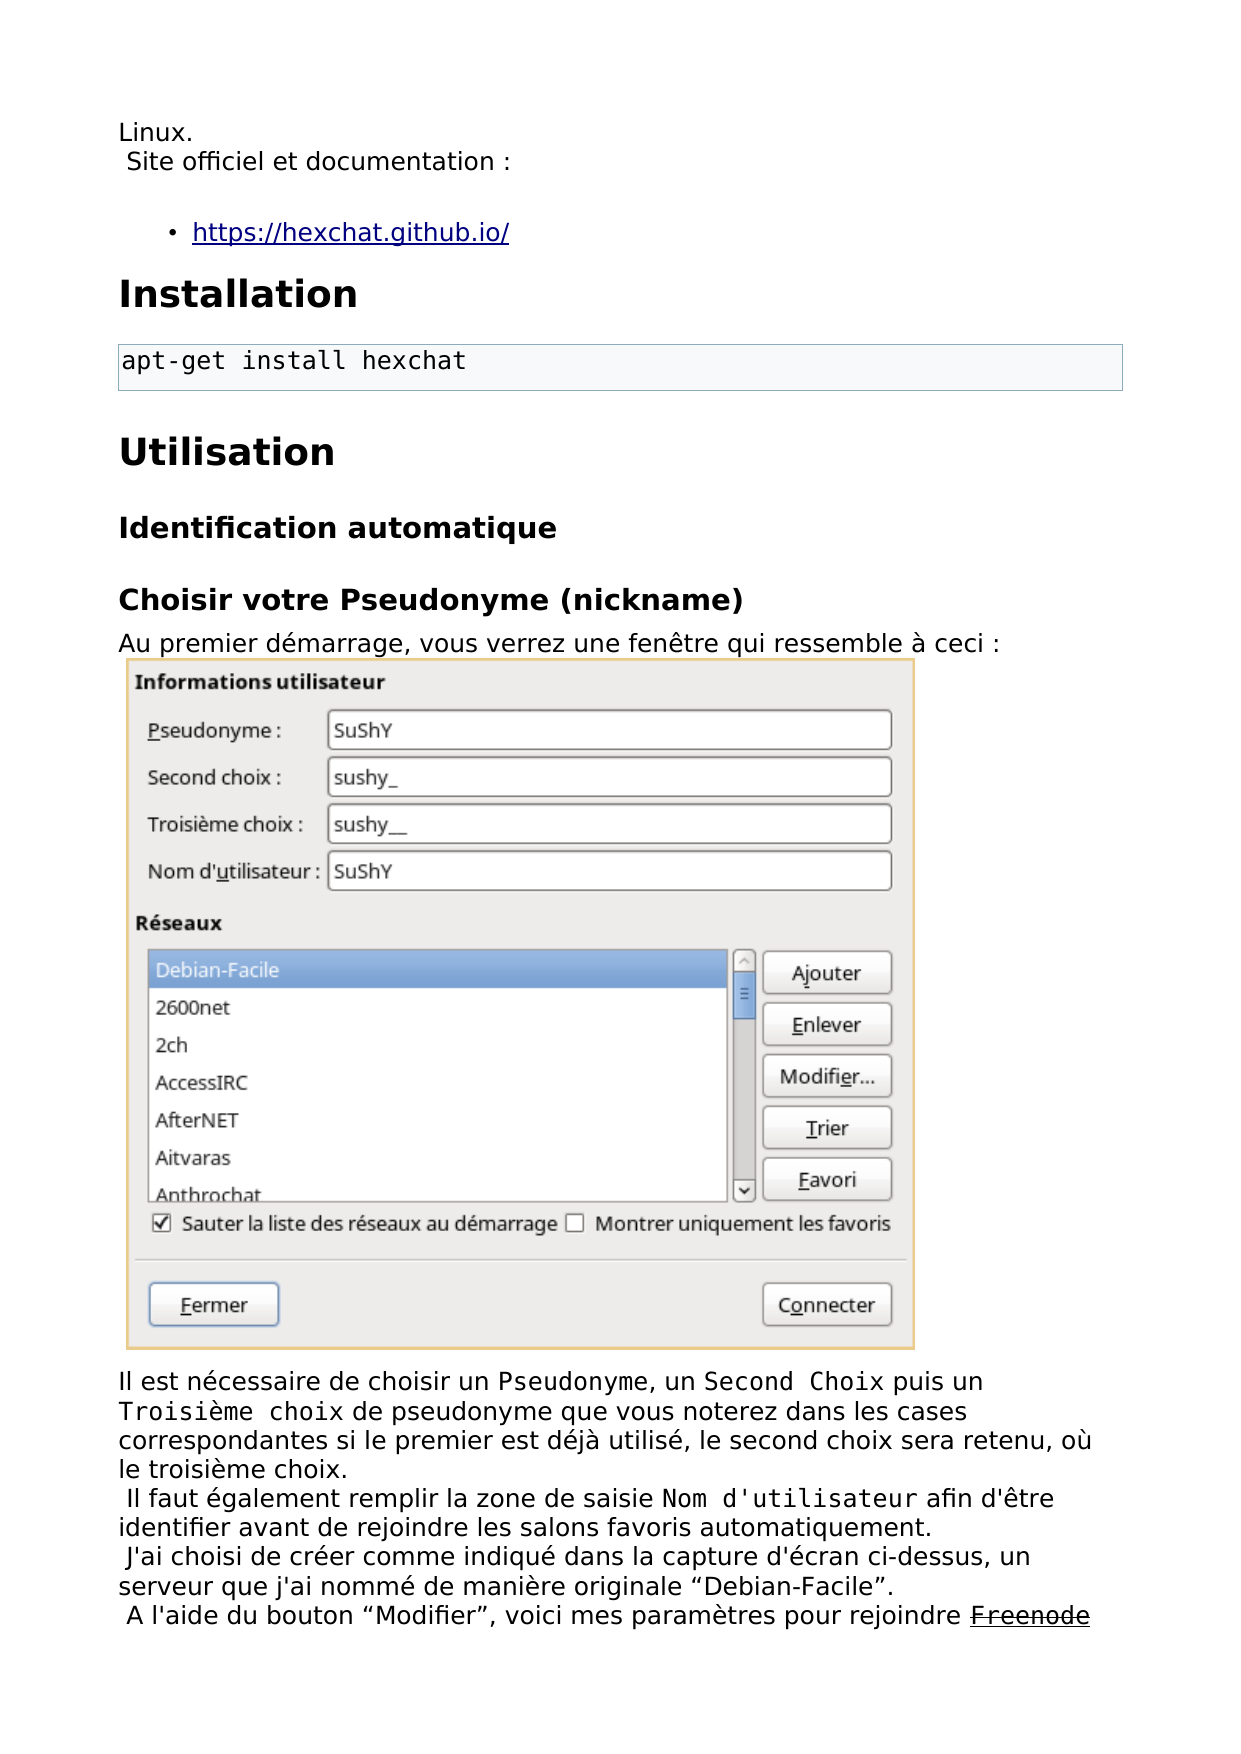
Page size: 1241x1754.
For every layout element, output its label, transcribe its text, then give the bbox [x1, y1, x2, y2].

picture [126, 658, 915, 1350]
list https://hexchat.github.io/ [177, 218, 1122, 248]
table_header apt-get install hexchat [119, 345, 1122, 390]
subtitle Utilisation [118, 430, 1122, 474]
text Linux. Site officiel et documentation : [118, 118, 1122, 176]
text Au premier démarrage, vous verrez une fenêtre qui ressemble à ceci : [118, 629, 1122, 1355]
subtitle Installation [118, 273, 1122, 316]
subtitle Choisir votre Pseudonyme (nickname) [118, 583, 1122, 617]
subtitle Identification automatique [118, 511, 1122, 545]
text Il est nécessaire de choisir un Pseudonyme, un Second Choix puis un Troisième choix de pseudonyme que vous noterez dans les cases correspondantes si le premier est déjà utilisé, le second choix sera retenu, où le troisième choix. Il faut également remplir la zone de saisie Nom d'utilisateur afin d'être identifier avant de rejoindre les salons favoris automatiquement. J'ai choisi de créer comme indiqué dans la capture d'écran ci-dessus, un serveur que j'ai nommé de manière originale “Debian-Facile”. A l'aide du bouton “Modifier”, voici mes paramètres pour rejoindre Freenode [118, 1368, 1122, 1630]
